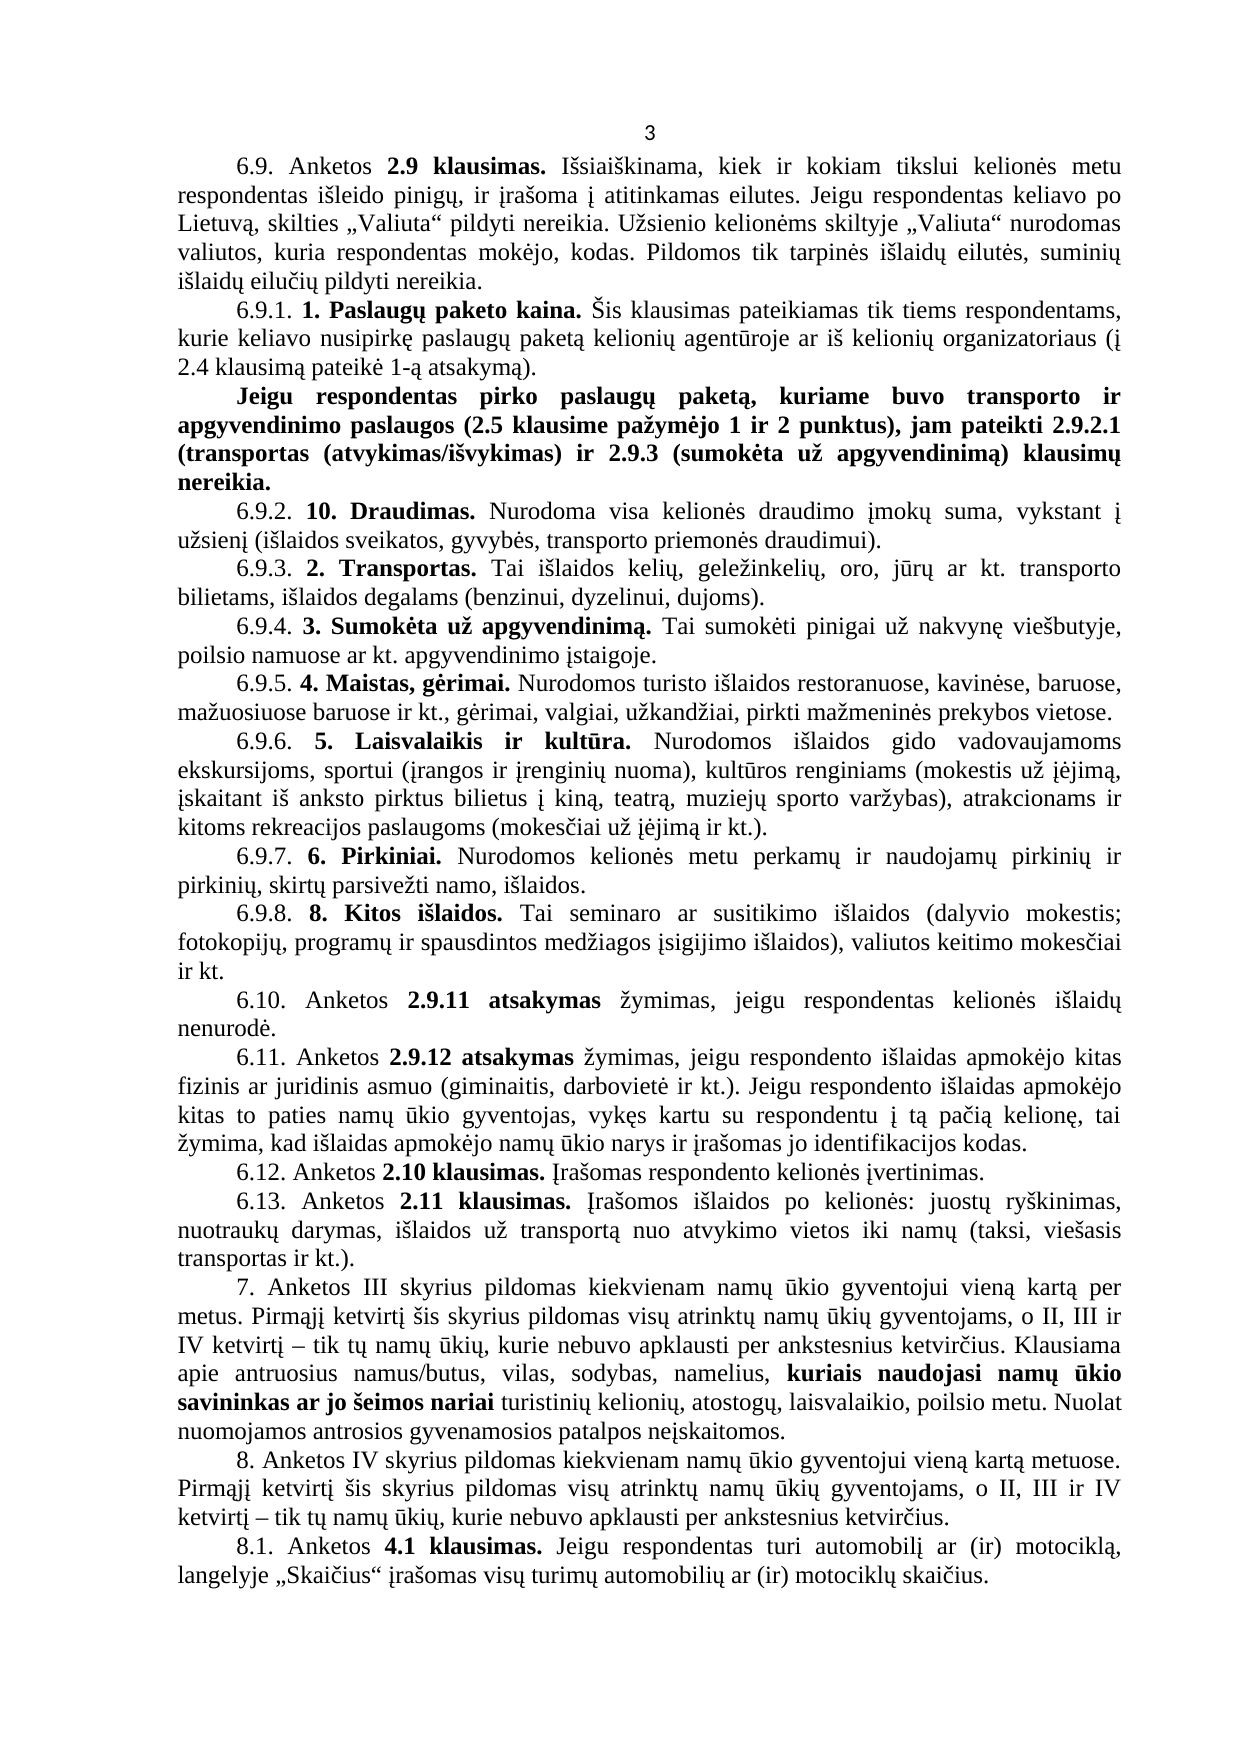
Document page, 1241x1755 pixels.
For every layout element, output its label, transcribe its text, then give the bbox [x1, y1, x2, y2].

text 8. Anketos IV skyrius pildomas kiekvienam namų ūkio gyventojui vieną kartą metuose. Pirmąjį ketvirtį šis skyrius pildomas visų atrinktų namų ūkių gyventojams, o II, III ir IV ketvirtį – tik tų namų ūkių, kurie nebuvo apklausti per ankstesnius ketvirčius. [177, 1445, 1122, 1531]
text 6.9. Anketos 2.9 klausimas. Išsiaiškinama, kiek ir kokiam tikslui kelionės metu respondentas išleido pinigų, ir įrašoma į atitinkamas eilutes. Jeigu respondentas keliavo po Lietuvą, skilties „Valiuta“ pildyti nereikia. Užsienio kelionėms skiltyje „Valiuta“ nurodomas valiutos, kuria respondentas mokėjo, kodas. Pildomos tik tarpinės išlaidų eilutės, suminių išlaidų eilučių pildyti nereikia. [177, 151, 1122, 295]
text 6.9.5. [4.] Maistas, gėrimai. Nurodomos turisto išlaidos restoranuose, kavinėse, baruose, mažuosiuose baruose ir kt., gėrimai, valgiai, užkandžiai, pirkti mažmeninės prekybos vietose. [177, 668, 1122, 726]
text 7. Anketos III skyrius pildomas kiekvienam namų ūkio gyventojui vieną kartą per metus. Pirmąjį ketvirtį šis skyrius pildomas visų atrinktų namų ūkių gyventojams, o II, III ir IV ketvirtį – tik tų namų ūkių, kurie nebuvo apklausti per ankstesnius ketvirčius. Klausiama apie antruosius namus/butus, vilas, sodybas, namelius, kuriais naudojasi namų ūkio savininkas ar jo šeimos nariai turistinių kelionių, atostogų, laisvalaikio, poilsio metu. Nuolat nuomojamos antrosios gyvenamosios patalpos neįskaitomos. [177, 1272, 1122, 1445]
text 6.9.1. [1.] Paslaugų paketo kaina. Šis klausimas pateikiamas tik tiems respondentams, kurie keliavo nusipirkę paslaugų paketą kelionių agentūroje ar iš kelionių organizatoriaus (į 2.4 klausimą pateikė 1-ą atsakymą). [177, 295, 1122, 381]
text 6.9.4. [3.] Sumokėta už apgyvendinimą. Tai sumokėti pinigai už nakvynę viešbutyje, poilsio namuose ar kt. apgyvendinimo įstaigoje. [177, 611, 1122, 668]
text 6.13. Anketos 2.11 klausimas. Įrašomos išlaidos po kelionės: juostų ryškinimas, nuotraukų darymas, išlaidos už transportą nuo atvykimo vietos iki namų (taksi, viešasis transportas ir kt.). [177, 1186, 1122, 1272]
text 6.9.3. [2.] Transportas. Tai išlaidos kelių, geležinkelių, oro, jūrų ar kt. transporto bilietams, išlaidos degalams (benzinui, dyzelinui, dujoms). [177, 553, 1122, 611]
text 6.11. Anketos 2.9.12 atsakymas žymimas, jeigu respondento išlaidas apmokėjo kitas fizinis ar juridinis asmuo (giminaitis, darbovietė ir kt.). Jeigu respondento išlaidas apmokėjo kitas to paties namų ūkio gyventojas, vykęs kartu su respondentu į tą pačią kelionę, tai žymima, kad išlaidas apmokėjo namų ūkio narys ir įrašomas jo identifikacijos kodas. [177, 1042, 1122, 1157]
text 6.9.8. [8.] Kitos išlaidos. Tai seminaro ar susitikimo išlaidos (dalyvio mokestis; fotokopijų, programų ir spausdintos medžiagos įsigijimo išlaidos), valiutos keitimo mokesčiai ir kt. [177, 898, 1122, 985]
text 6.9.2. [10.] Draudimas. Nurodoma visa kelionės draudimo įmokų suma, vykstant į užsienį (išlaidos sveikatos, gyvybės, transporto priemonės draudimui). [177, 496, 1122, 553]
text 6.10. Anketos 2.9.11 atsakymas žymimas, jeigu respondentas kelionės išlaidų nenurodė. [177, 985, 1122, 1042]
text 6.9.7. [6.] Pirkiniai. Nurodomos kelionės metu perkamų ir naudojamų pirkinių ir pirkinių, skirtų parsivežti namo, išlaidos. [177, 841, 1122, 898]
text 6.9.6. [5.] Laisvalaikis ir kultūra. Nurodomos išlaidos gido vadovaujamoms ekskursijoms, sportui (įrangos ir įrenginių nuoma), kultūros renginiams (mokestis už įėjimą, įskaitant iš anksto pirktus bilietus į kiną, teatrą, muziejų sporto varžybas), atrakcionams ir kitoms rekreacijos paslaugoms (mokesčiai už įėjimą ir kt.). [177, 726, 1122, 841]
text 8.1. Anketos 4.1 klausimas. Jeigu respondentas turi automobilį ar (ir) motociklą, langelyje „Skaičius“ įrašomas visų turimų automobilių ar (ir) motociklų skaičius. [177, 1531, 1122, 1588]
text Jeigu respondentas pirko paslaugų paketą, kuriame buvo transporto ir apgyvendinimo paslaugos (2.5 klausime pažymėjo 1 ir 2 punktus), jam pateikti 2.9.2.1 (transportas (atvykimas/išvykimas) ir 2.9.3 (sumokėta už apgyvendinimą) klausimų nereikia. [177, 381, 1122, 496]
text 6.12. Anketos 2.10 klausimas. Įrašomas respondento kelionės įvertinimas. [177, 1157, 1122, 1186]
